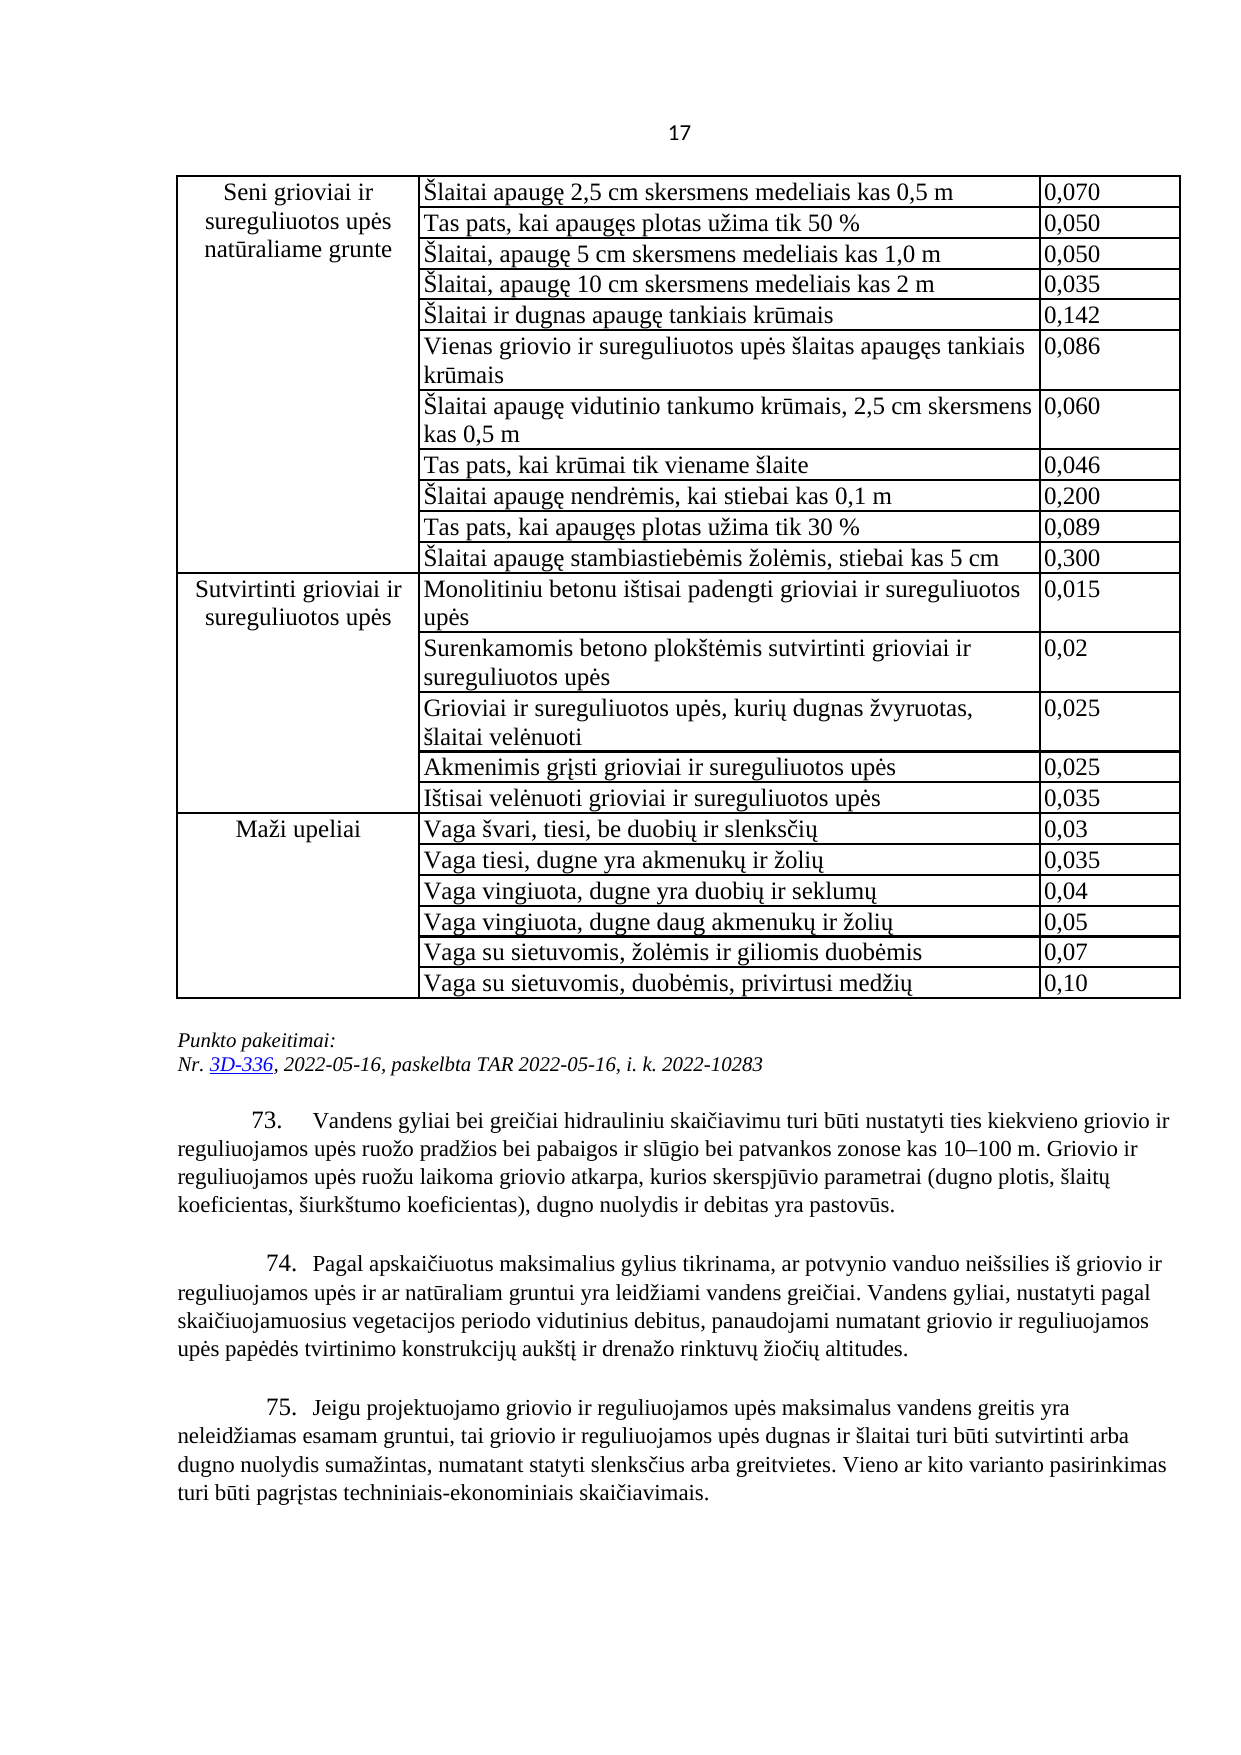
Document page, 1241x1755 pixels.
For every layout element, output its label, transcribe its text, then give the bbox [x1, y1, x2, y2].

table_cell Šlaitai ir dugnas apaugę tankiais krūmais [420, 300, 1039, 329]
text 73. Vandens gyliai bei greičiai hidrauliniu skaičiavimu turi būti nustatyti ties kiekvieno griovio ir reguliuojamos upės ruožo pradžios bei pabaigos ir slūgio bei patvankos zonose kas 10–100 m. Griovio ir reguliuojamos upės ruožu laikoma griovio atkarpa, kurios skerspjūvio parametrai (dugno plotis, šlaitų koeficientas, šiurkštumo koeficientas), dugno nuolydis ir debitas yra pastovūs. [177, 1105, 1181, 1218]
table_cell Šlaitai apaugę stambiastiebėmis žolėmis, stiebai kas 5 cm [420, 543, 1039, 572]
table_cell Ištisai velėnuoti grioviai ir sureguliuotos upės [420, 783, 1039, 812]
table_cell 0,300 [1041, 543, 1179, 572]
table_cell Tas pats, kai apaugęs plotas užima tik 30 % [420, 512, 1039, 541]
table_cell Sutvirtinti grioviai ir sureguliuotos upės [178, 574, 418, 812]
table_cell 0,05 [1041, 907, 1179, 935]
text 74. Pagal apskaičiuotus maksimalius gylius tikrinama, ar potvynio vanduo neišsilies iš griovio ir reguliuojamos upės ir ar natūraliam gruntui yra leidžiami vandens greičiai. Vandens gyliai, nustatyti pagal skaičiuojamuosius vegetacijos periodo vidutinius debitus, panaudojami numatant griovio ir reguliuojamos upės papėdės tvirtinimo konstrukcijų aukštį ir drenažo rinktuvų žiočių altitudes. [177, 1248, 1181, 1361]
table_cell 0,025 [1041, 753, 1179, 781]
table_cell Šlaitai, apaugę 5 cm skersmens medeliais kas 1,0 m [420, 239, 1039, 267]
table_cell 0,050 [1041, 208, 1179, 237]
table_cell Šlaitai apaugę nendrėmis, kai stiebai kas 0,1 m [420, 481, 1039, 510]
table_cell Akmenimis grįsti grioviai ir sureguliuotos upės [420, 753, 1039, 781]
table_cell 0,035 [1041, 845, 1179, 874]
table_cell Vaga su sietuvomis, žolėmis ir giliomis duobėmis [420, 938, 1039, 966]
table_cell Surenkamomis betono plokštėmis sutvirtinti grioviai ir sureguliuotos upės [420, 633, 1039, 691]
table_cell Vaga su sietuvomis, duobėmis, privirtusi medžių [420, 968, 1039, 997]
table_cell 0,046 [1041, 450, 1179, 479]
table_cell 0,086 [1041, 331, 1179, 389]
table_cell Maži upeliai [178, 814, 418, 997]
table_cell 0,070 [1041, 177, 1179, 206]
table_cell Monolitiniu betonu ištisai padengti grioviai ir sureguliuotos upės [420, 574, 1039, 631]
table_cell 0,025 [1041, 693, 1179, 750]
table_cell Tas pats, kai krūmai tik viename šlaite [420, 450, 1039, 479]
table_cell Šlaitai, apaugę 10 cm skersmens medeliais kas 2 m [420, 270, 1039, 298]
table_cell Šlaitai apaugę 2,5 cm skersmens medeliais kas 0,5 m [420, 177, 1039, 206]
table_cell 0,07 [1041, 938, 1179, 966]
table_cell Vienas griovio ir sureguliuotos upės šlaitas apaugęs tankiais krūmais [420, 331, 1039, 389]
table_cell 0,200 [1041, 481, 1179, 510]
table_cell Šlaitai apaugę vidutinio tankumo krūmais, 2,5 cm skersmens kas 0,5 m [420, 391, 1039, 448]
table_cell 0,035 [1041, 783, 1179, 812]
table_cell Tas pats, kai apaugęs plotas užima tik 50 % [420, 208, 1039, 237]
table_cell 0,035 [1041, 270, 1179, 298]
table_cell 0,03 [1041, 814, 1179, 843]
table_cell Vaga tiesi, dugne yra akmenukų ir žolių [420, 845, 1039, 874]
table_cell 0,050 [1041, 239, 1179, 267]
table_cell 0,060 [1041, 391, 1179, 448]
table_cell 0,015 [1041, 574, 1179, 631]
table_cell Vaga vingiuota, dugne daug akmenukų ir žolių [420, 907, 1039, 935]
table_cell Grioviai ir sureguliuotos upės, kurių dugnas žvyruotas, šlaitai velėnuoti [420, 693, 1039, 750]
text 75. Jeigu projektuojamo griovio ir reguliuojamos upės maksimalus vandens greitis yra neleidžiamas esamam gruntui, tai griovio ir reguliuojamos upės dugnas ir šlaitai turi būti sutvirtinti arba dugno nuolydis sumažintas, numatant statyti slenksčius arba greitvietes. Vieno ar kito varianto pasirinkimas turi būti pagrįstas techniniais-ekonominiais skaičiavimais. [177, 1392, 1181, 1505]
table_cell Seni grioviai ir sureguliuotos upės natūraliame grunte [178, 177, 418, 572]
table_cell 0,04 [1041, 876, 1179, 904]
table_cell Vaga vingiuota, dugne yra duobių ir seklumų [420, 876, 1039, 904]
table_cell 0,02 [1041, 633, 1179, 691]
table_cell Vaga švari, tiesi, be duobių ir slenksčių [420, 814, 1039, 843]
table_cell 0,142 [1041, 300, 1179, 329]
table_cell 0,089 [1041, 512, 1179, 541]
table_cell 0,10 [1041, 968, 1179, 997]
text Punkto pakeitimai: [177, 1028, 1181, 1052]
text Nr. 3D-336, 2022-05-16, paskelbta TAR 2022-05-16, i. k. 2022-10283 [177, 1052, 1181, 1076]
